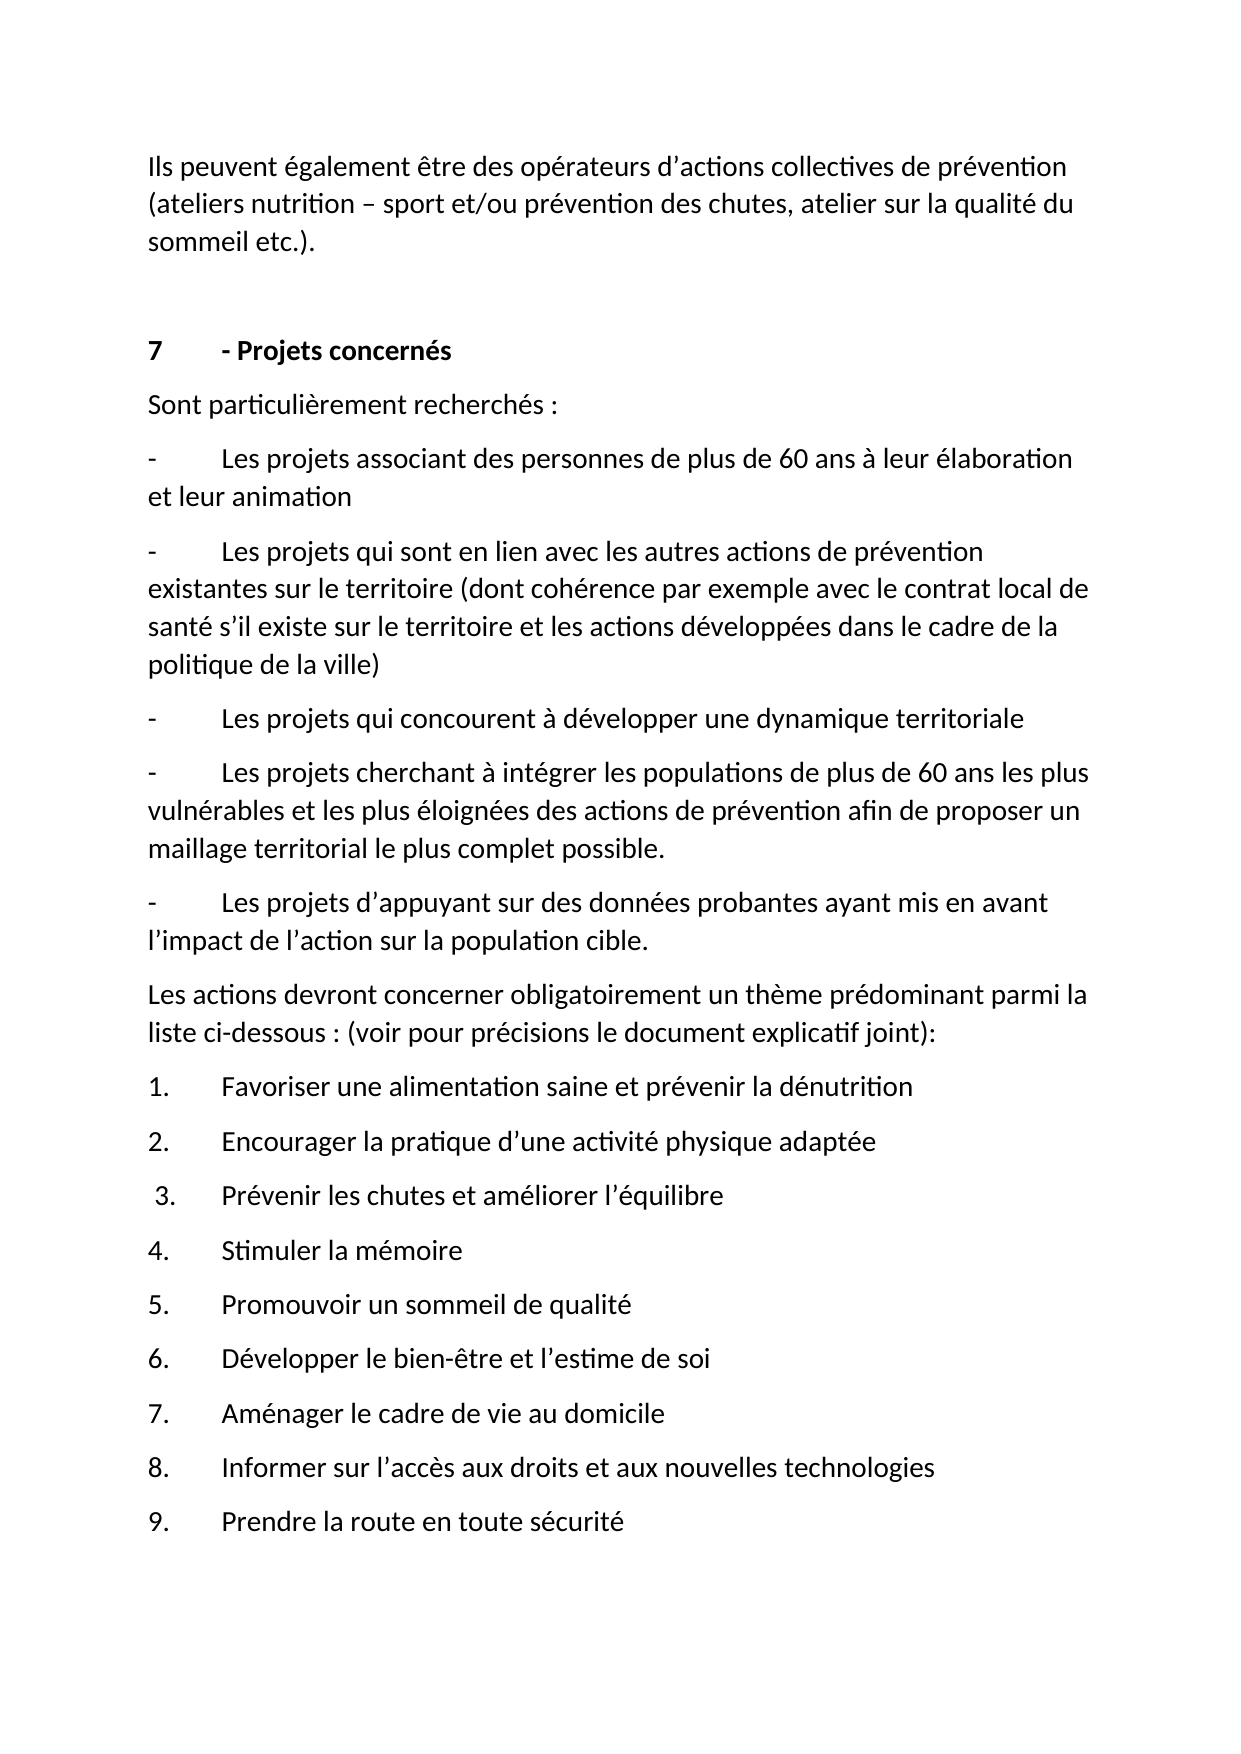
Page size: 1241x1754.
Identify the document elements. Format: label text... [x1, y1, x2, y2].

text 8. Informer sur l’accès aux droits et aux nouvelles technologies [148, 1449, 1093, 1485]
text 2. Encourager la pratique d’une activité physique adaptée [148, 1123, 1093, 1158]
text - Les projets qui sont en lien avec les autres actions de prévention existantes sur le territoire (dont cohérence par exemple avec le contrat local de santé s’il existe sur le territoire et les actions développées dans le cadre de la politique de la ville) [148, 533, 1093, 681]
text 1. Favoriser une alimentation saine et prévenir la dénutrition [148, 1068, 1093, 1104]
text - Les projets cherchant à intégrer les populations de plus de 60 ans les plus vulnérables et les plus éloignées des actions de prévention afin de proposer un maillage territorial le plus complet possible. [148, 754, 1093, 866]
text 9. Prendre la route en toute sécurité [148, 1503, 1093, 1539]
text 6. Développer le bien-être et l’estime de soi [148, 1340, 1093, 1376]
text 7. Aménager le cadre de vie au domicile [148, 1395, 1093, 1430]
text - Les projets d’appuyant sur des données probantes ayant mis en avant l’impact de l’action sur la population cible. [148, 884, 1093, 958]
text 5. Promouvoir un sommeil de qualité [148, 1286, 1093, 1322]
text Les actions devront concerner obligatoirement un thème prédominant parmi la liste ci-dessous : (voir pour précisions le document explicatif joint): [148, 976, 1093, 1050]
text - Les projets qui concourent à développer une dynamique territoriale [148, 700, 1093, 736]
text Sont particulièrement recherchés : [148, 386, 1093, 422]
text 4. Stimuler la mémoire [148, 1232, 1093, 1267]
text 3. Prévenir les chutes et améliorer l’équilibre [148, 1177, 1093, 1213]
text - Les projets associant des personnes de plus de 60 ans à leur élaboration et leur animation [148, 441, 1093, 514]
text Ils peuvent également être des opérateurs d’actions collectives de prévention (ateliers nutrition – sport et/ou prévention des chutes, atelier sur la qualité du sommeil etc.). [148, 148, 1093, 259]
text 7 - Projets concernés [148, 332, 1093, 367]
